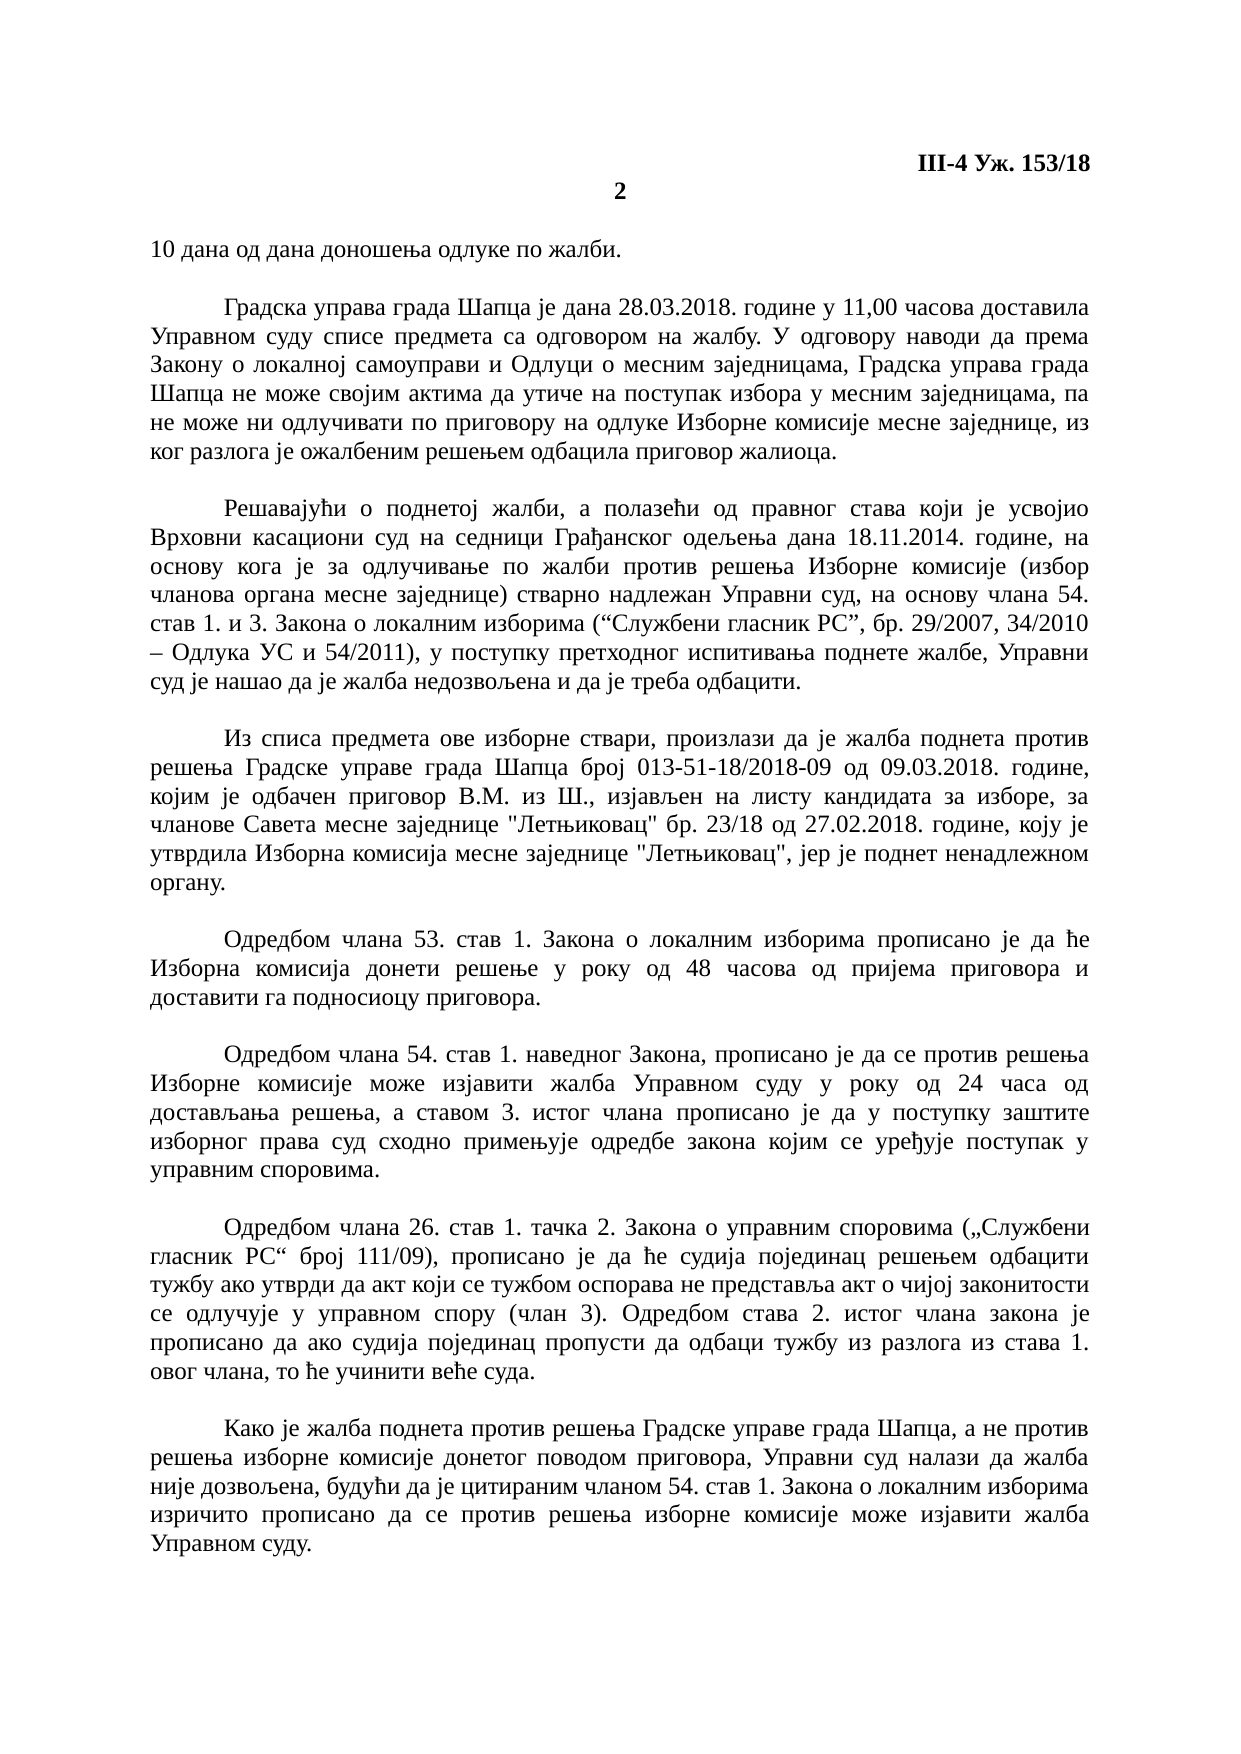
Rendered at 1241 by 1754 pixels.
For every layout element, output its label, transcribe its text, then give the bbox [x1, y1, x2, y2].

text Како је жалба поднета против решења Градске управе града Шапца, а не против решења изборне комисије донетог поводом приговора, Управни суд налази да жалба није дозвољена, будући да је цитираним чланом 54. став 1. Закона о локалним изборима изричито прописано да се против решења изборне комисије може изјавити жалба Управном суду. [150, 1413, 1090, 1557]
text Решавајући о поднетој жалби, а полазећи од правног става који је усвојио Врховни касациони суд на седници Грађанског одељења дана 18.11.2014. године, на основу кога је за одлучивање по жалби против решења Изборне комисије (избор чланова органа месне заједнице) стварно надлежан Управни суд, на основу члана 54. став 1. и 3. Закона о локалним изборима (“Службени гласник РС”, бр. 29/2007, 34/2010 – Одлука УС и 54/2011), у поступку претходног испитивања поднете жалбе, Управни суд је нашао да је жалба недозвољена и да је треба одбацити. [150, 493, 1090, 694]
text Из списа предмета ове изборне ствари, произлази да је жалба поднета против решења Градске управе града Шапца број 013-51-18/2018-09 од 09.03.2018. године, којим је одбачен приговор В.М. из Ш., изјављен на листу кандидата за изборе, за чланове Савета месне заједнице "Летњиковац" бр. 23/18 од 27.02.2018. године, коју је утврдила Изборна комисија месне заједнице "Летњиковац", јер је поднет ненадлежном органу. [150, 723, 1090, 896]
text Одредбом члана 26. став 1. тачка 2. Закона о управним споровима („Службени гласник РС“ број 111/09), прописано је да ће судија појединац решењем одбацити тужбу ако утврди да акт који се тужбом оспорава не представља акт о чијој законитости се одлучује у управном спору (члан 3). Одредбом става 2. истог члана закона је прописано да ако судија појединац пропусти да одбаци тужбу из разлога из става 1. овог члана, то ће учинити веће суда. [150, 1212, 1090, 1384]
text Одредбом члана 53. став 1. Закона о локалним изборима прописано је да ће Изборна комисија донети решење у року од 48 часова од пријема приговора и доставити га подносиоцу приговора. [150, 924, 1090, 1011]
text 10 дана од дана доношења одлуке по жалби. [150, 234, 1090, 263]
text Градска управа града Шапца је дана 28.03.2018. године у 11,00 часова доставила Управном суду списе предмета са одговором на жалбу. У одговору наводи да према Закону о локалној самоуправи и Одлуци о месним заједницама, Градска управа града Шапца не може својим актима да утиче на поступак избора у месним заједницама, па не може ни одлучивати по приговору на одлуке Изборне комисије месне заједнице, из ког разлога је ожалбеним решењем одбацила приговор жалиоца. [150, 292, 1090, 464]
text Одредбом члана 54. став 1. наведног Закона, прописано је да се против решења Изборне комисије може изјавити жалба Управном суду у року од 24 часа од достављања решења, а ставом 3. истог члана прописано је да у поступку заштите изборног права суд сходно примењује одредбе закона којим се уређује поступак у управним споровима. [150, 1039, 1090, 1183]
